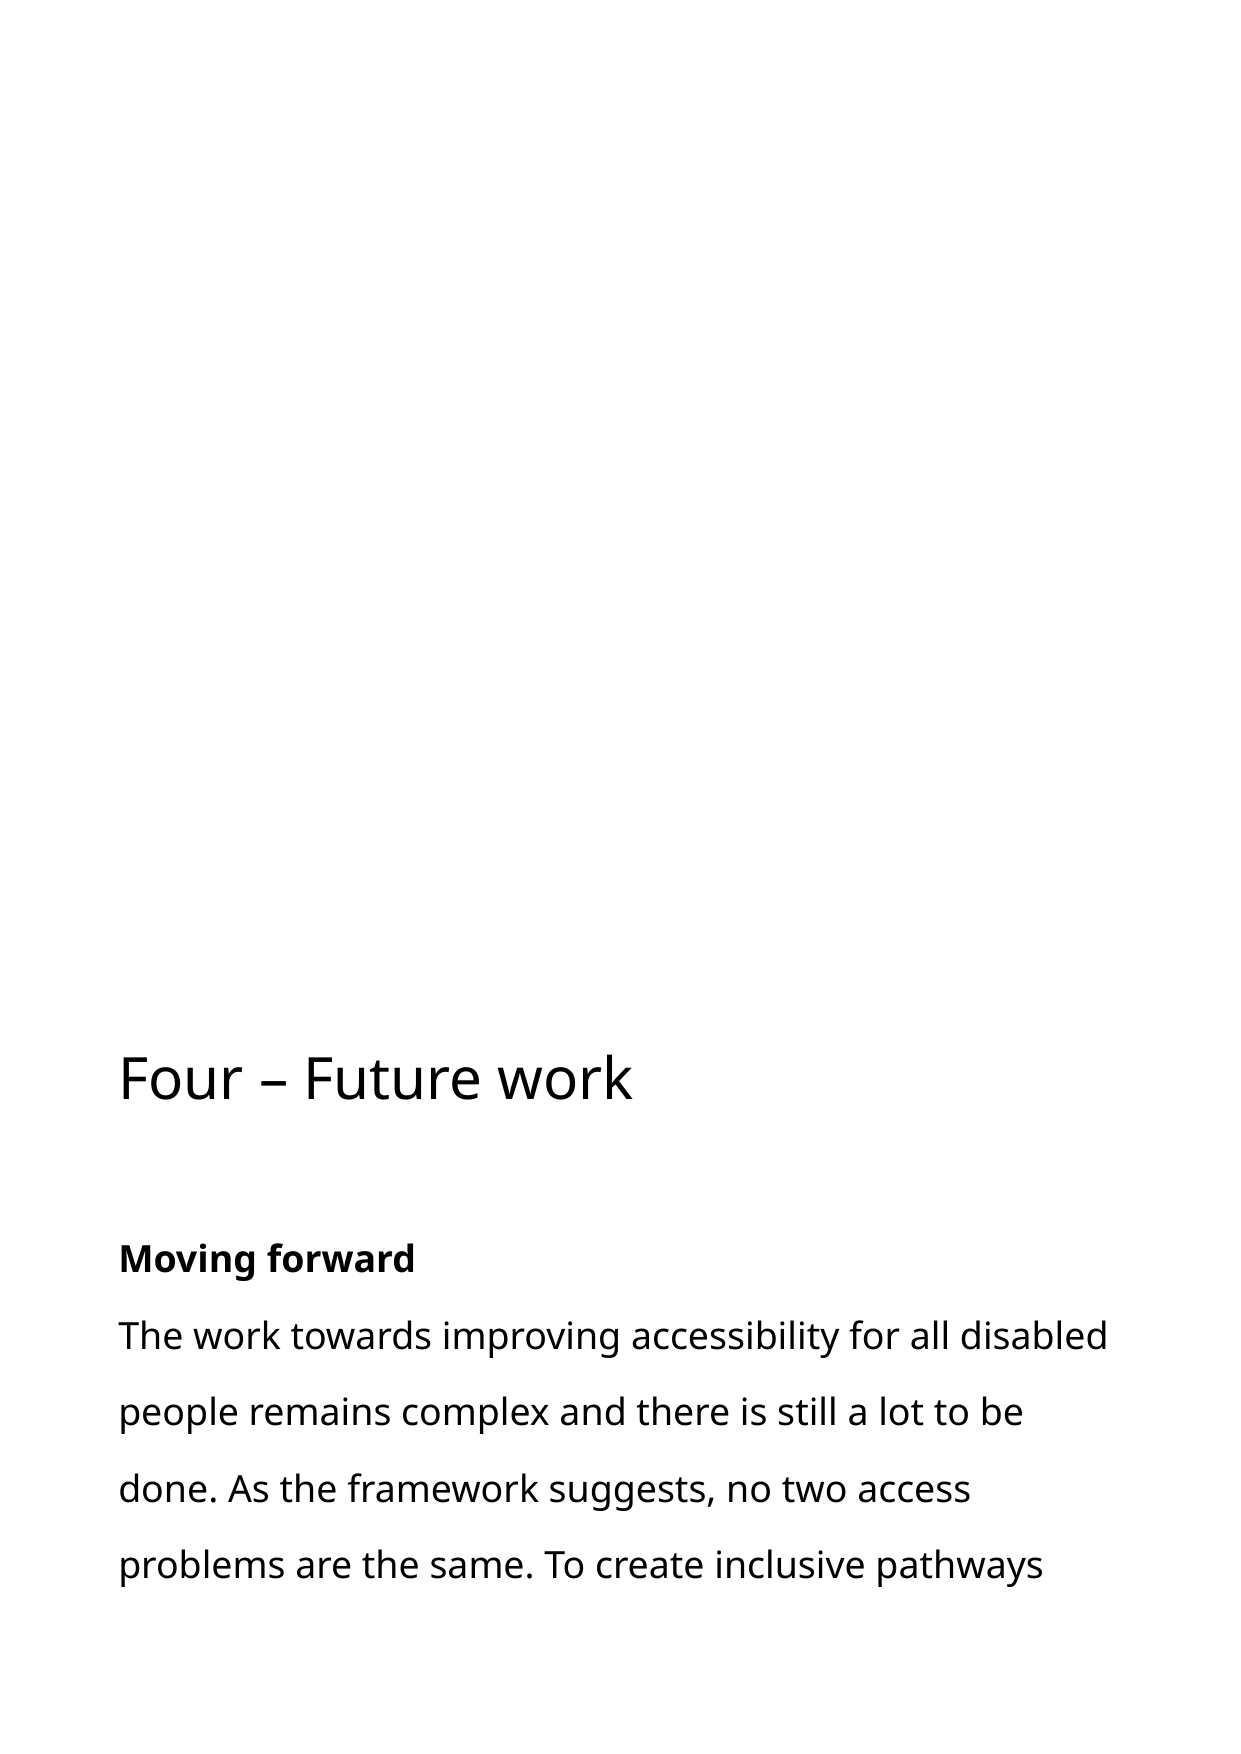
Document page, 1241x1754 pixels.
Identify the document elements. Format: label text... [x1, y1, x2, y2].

text The work towards improving accessibility for all disabled people remains complex and there is still a lot to be done. As the framework suggests, no two access problems are the same. To create inclusive pathways [118, 1309, 1122, 1590]
text Four – Future work [118, 1037, 1122, 1116]
text Moving forward [118, 1233, 1122, 1284]
